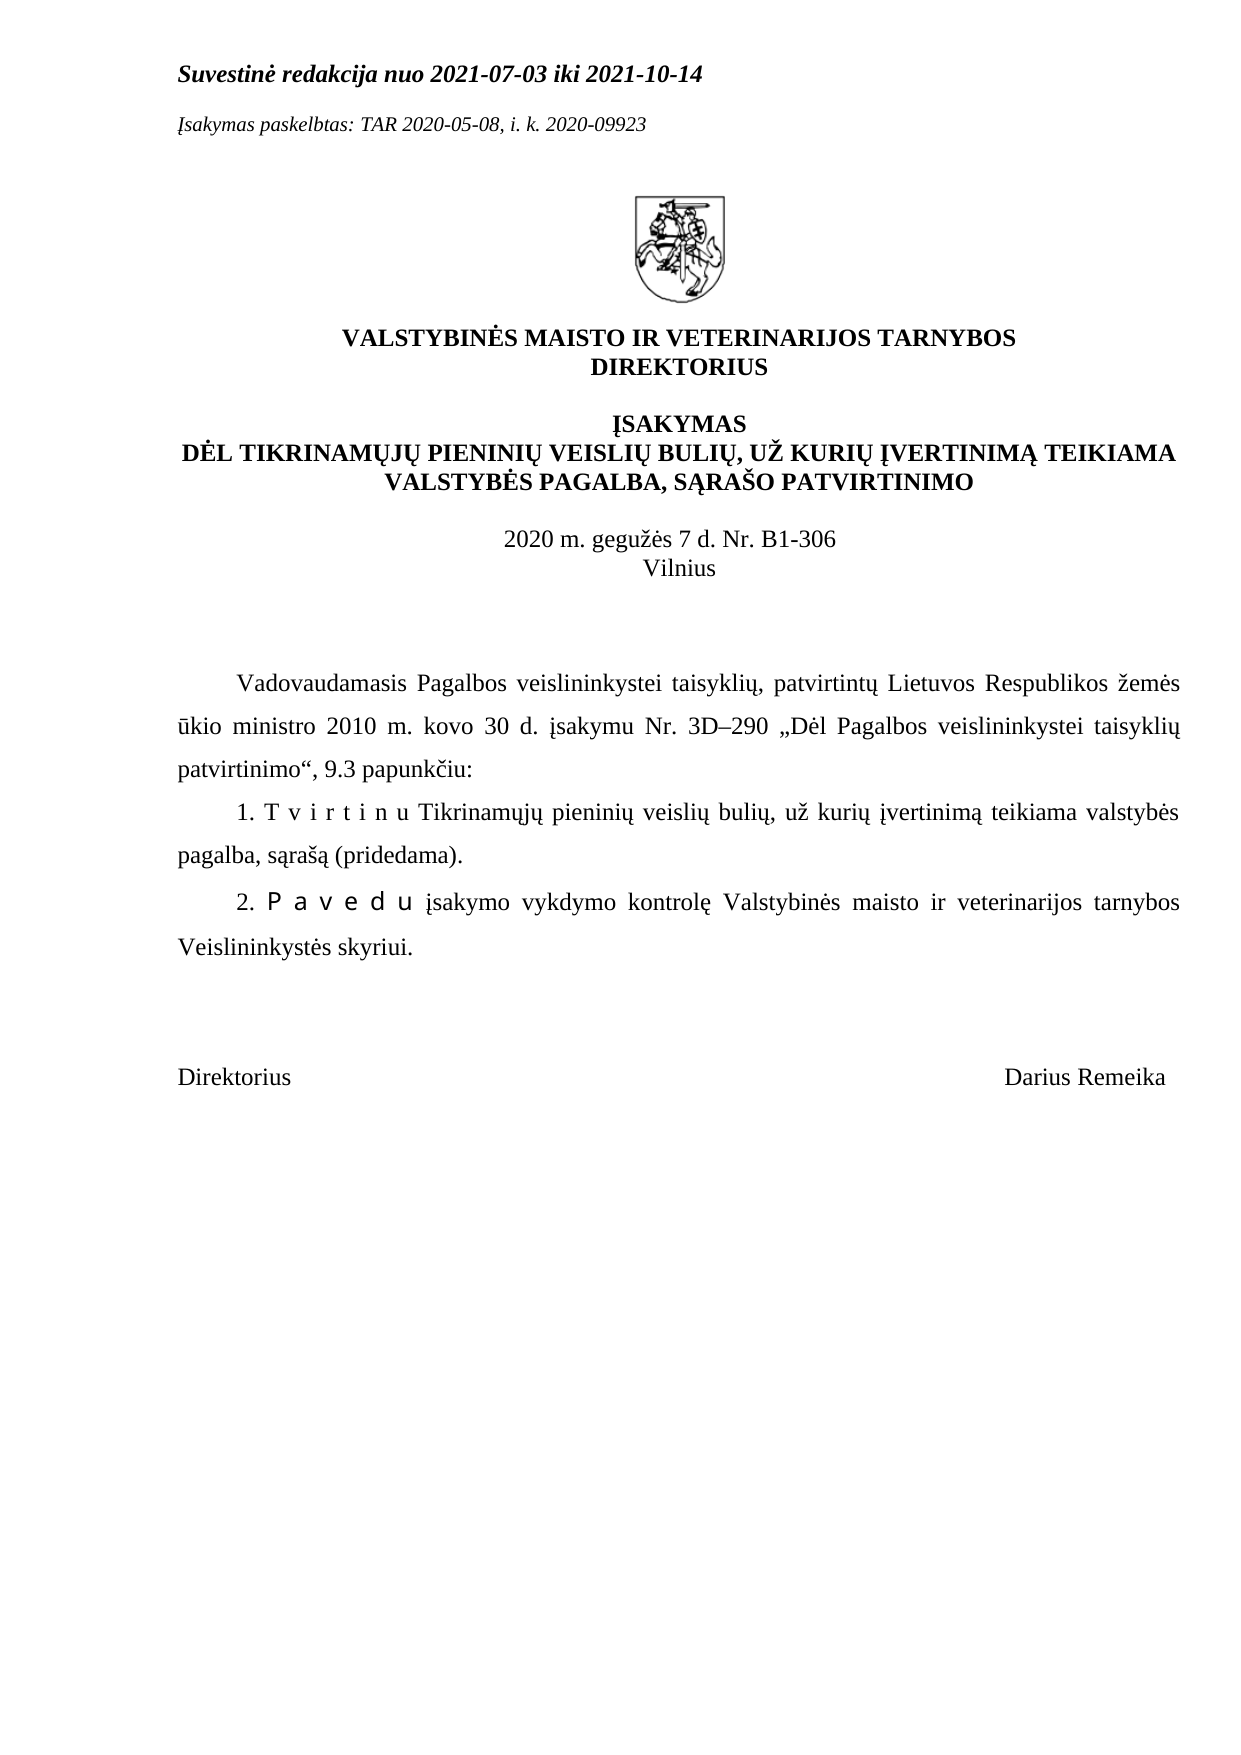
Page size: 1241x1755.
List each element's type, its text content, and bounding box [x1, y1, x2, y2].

text 1. T v i r t i n u Tikrinamųjų pieninių veislių bulių, už kurių įvertinimą teikiama valstybės pagalba, sąrašą (pridedama). [177, 797, 1181, 869]
text VALSTYBINĖS MAISTO IR VETERINARIJOS TARNYBOS [177, 323, 1181, 352]
text 2. P a v e d u įsakymo vykdymo kontrolę Valstybinės maisto ir veterinarijos tarnybos Veislininkystės skyriui. [177, 884, 1181, 961]
text ĮSAKYMAS [177, 409, 1181, 438]
text 2020 m. gegužės 7 d. Nr. B1-306 [177, 524, 1181, 553]
text DĖL TIKRINAMŲJŲ PIENINIŲ VEISLIŲ BULIŲ, UŽ KURIŲ ĮVERTINIMĄ TEIKIAMA VALSTYBĖS PAGALBA, SĄRAŠO PATVIRTINIMO [177, 438, 1181, 496]
text Vadovaudamasis Pagalbos veislininkystei taisyklių, patvirtintų Lietuvos Respublikos žemės ūkio ministro 2010 m. kovo 30 d. įsakymu Nr. 3D–290 „Dėl Pagalbos veislininkystei taisyklių patvirtinimo“, 9.3 papunkčiu: [177, 668, 1181, 783]
text DIREKTORIUS [177, 352, 1181, 381]
text Įsakymas paskelbtas: TAR 2020-05-08, i. k. 2020-09923 [177, 112, 1181, 136]
text Suvestinė redakcija nuo 2021-07-03 iki 2021-10-14 [177, 59, 1181, 88]
text Vilnius [177, 553, 1181, 582]
text Direktorius Darius Remeika [177, 1062, 1181, 1090]
